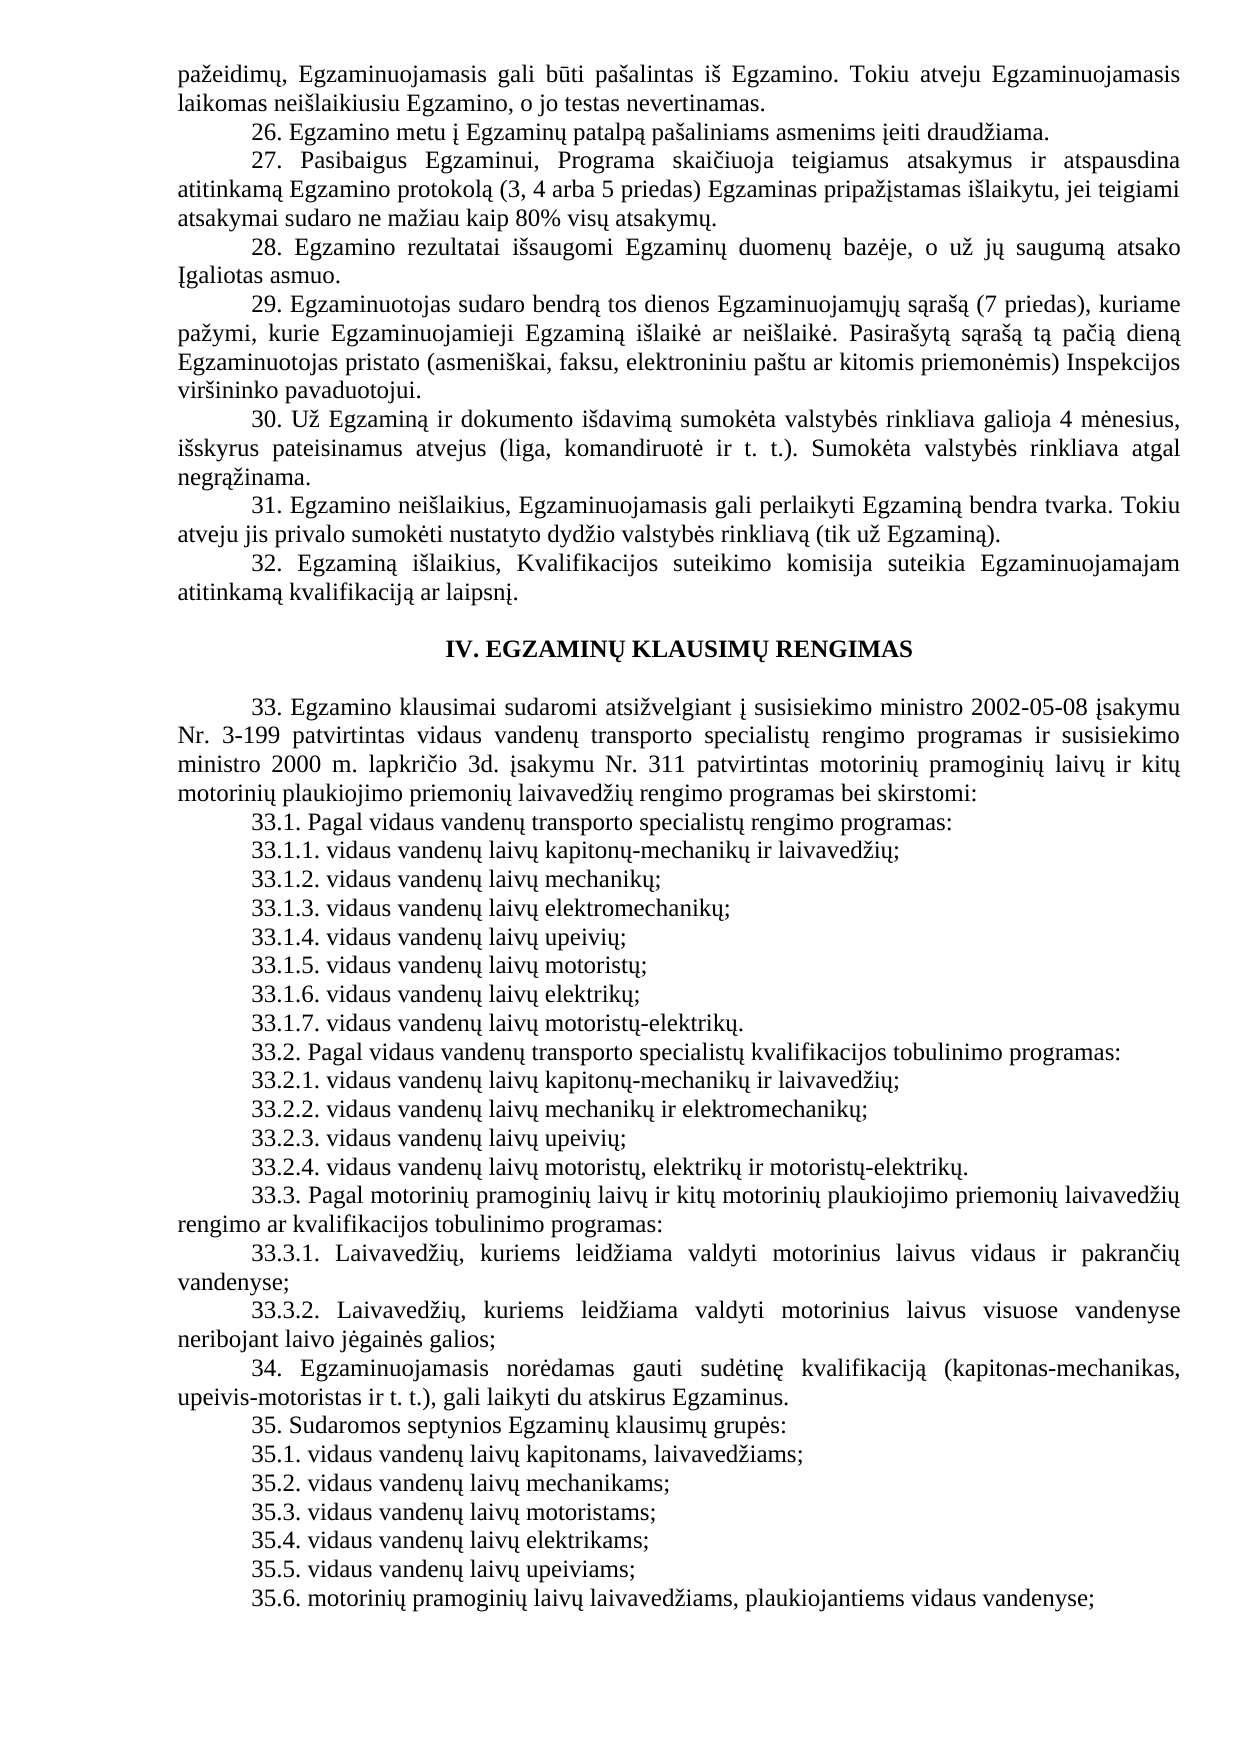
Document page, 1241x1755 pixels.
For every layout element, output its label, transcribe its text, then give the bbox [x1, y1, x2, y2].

text 33.2. Pagal vidaus vandenų transporto specialistų kvalifikacijos tobulinimo programas: [177, 1037, 1181, 1065]
text 26. Egzamino metu į Egzaminų patalpą pašaliniams asmenims įeiti draudžiama. [177, 117, 1181, 145]
text IV. EGZAMINŲ KLAUSIMŲ RENGIMAS [177, 634, 1181, 663]
text 35.3. vidaus vandenų laivų motoristams; [177, 1497, 1181, 1525]
text 32. Egzaminą išlaikius, Kvalifikacijos suteikimo komisija suteikia Egzaminuojamajam atitinkamą kvalifikaciją ar laipsnį. [177, 548, 1181, 605]
text 33.1.6. vidaus vandenų laivų elektrikų; [177, 979, 1181, 1008]
text 33.1.5. vidaus vandenų laivų motoristų; [177, 950, 1181, 979]
text 33.2.4. vidaus vandenų laivų motoristų, elektrikų ir motoristų-elektrikų. [177, 1152, 1181, 1180]
text 33.2.1. vidaus vandenų laivų kapitonų-mechanikų ir laivavedžių; [177, 1065, 1181, 1094]
text 33.3.1. Laivavedžių, kuriems leidžiama valdyti motorinius laivus vidaus ir pakrančių vandenyse; [177, 1238, 1181, 1295]
text 35.1. vidaus vandenų laivų kapitonams, laivavedžiams; [177, 1439, 1181, 1468]
text 29. Egzaminuotojas sudaro bendrą tos dienos Egzaminuojamųjų sąrašą (7 priedas), kuriame pažymi, kurie Egzaminuojamieji Egzaminą išlaikė ar neišlaikė. Pasirašytą sąrašą tą pačią dieną Egzaminuotojas pristato (asmeniškai, faksu, elektroniniu paštu ar kitomis priemonėmis) Inspekcijos viršininko pavaduotojui. [177, 289, 1181, 404]
text 33.3. Pagal motorinių pramoginių laivų ir kitų motorinių plaukiojimo priemonių laivavedžių rengimo ar kvalifikacijos tobulinimo programas: [177, 1180, 1181, 1238]
text 33.1.1. vidaus vandenų laivų kapitonų-mechanikų ir laivavedžių; [177, 835, 1181, 864]
text 31. Egzamino neišlaikius, Egzaminuojamasis gali perlaikyti Egzaminą bendra tvarka. Tokiu atveju jis privalo sumokėti nustatyto dydžio valstybės rinkliavą (tik už Egzaminą). [177, 490, 1181, 548]
text 35.4. vidaus vandenų laivų elektrikams; [177, 1525, 1181, 1554]
text 28. Egzamino rezultatai išsaugomi Egzaminų duomenų bazėje, o už jų saugumą atsako Įgaliotas asmuo. [177, 232, 1181, 289]
text 30. Už Egzaminą ir dokumento išdavimą sumokėta valstybės rinkliava galioja 4 mėnesius, išskyrus pateisinamus atvejus (liga, komandiruotė ir t. t.). Sumokėta valstybės rinkliava atgal negrąžinama. [177, 404, 1181, 490]
text 33.2.3. vidaus vandenų laivų upeivių; [177, 1123, 1181, 1152]
text pažeidimų, Egzaminuojamasis gali būti pašalintas iš Egzamino. Tokiu atveju Egzaminuojamasis laikomas neišlaikiusiu Egzamino, o jo testas nevertinamas. [177, 59, 1181, 117]
text 33.1. Pagal vidaus vandenų transporto specialistų rengimo programas: [177, 807, 1181, 835]
text 35.6. motorinių pramoginių laivų laivavedžiams, plaukiojantiems vidaus vandenyse; [177, 1583, 1181, 1612]
text 35.5. vidaus vandenų laivų upeiviams; [177, 1554, 1181, 1583]
text 35. Sudaromos septynios Egzaminų klausimų grupės: [177, 1410, 1181, 1439]
text 27. Pasibaigus Egzaminui, Programa skaičiuoja teigiamus atsakymus ir atspausdina atitinkamą Egzamino protokolą (3, 4 arba 5 priedas) Egzaminas pripažįstamas išlaikytu, jei teigiami atsakymai sudaro ne mažiau kaip 80% visų atsakymų. [177, 145, 1181, 232]
text 33.3.2. Laivavedžių, kuriems leidžiama valdyti motorinius laivus visuose vandenyse neribojant laivo jėgainės galios; [177, 1295, 1181, 1353]
text 33. Egzamino klausimai sudaromi atsižvelgiant į susisiekimo ministro 2002-05-08 įsakymu Nr. 3-199 patvirtintas vidaus vandenų transporto specialistų rengimo programas ir susisiekimo ministro 2000 m. lapkričio 3d. įsakymu Nr. 311 patvirtintas motorinių pramoginių laivų ir kitų motorinių plaukiojimo priemonių laivavedžių rengimo programas bei skirstomi: [177, 692, 1181, 807]
text 33.1.3. vidaus vandenų laivų elektromechanikų; [177, 893, 1181, 922]
text 33.1.7. vidaus vandenų laivų motoristų-elektrikų. [177, 1008, 1181, 1037]
text 33.1.2. vidaus vandenų laivų mechanikų; [177, 864, 1181, 893]
text 33.1.4. vidaus vandenų laivų upeivių; [177, 922, 1181, 950]
text 34. Egzaminuojamasis norėdamas gauti sudėtinę kvalifikaciją (kapitonas-mechanikas, upeivis-motoristas ir t. t.), gali laikyti du atskirus Egzaminus. [177, 1353, 1181, 1410]
text 35.2. vidaus vandenų laivų mechanikams; [177, 1468, 1181, 1497]
text 33.2.2. vidaus vandenų laivų mechanikų ir elektromechanikų; [177, 1094, 1181, 1123]
